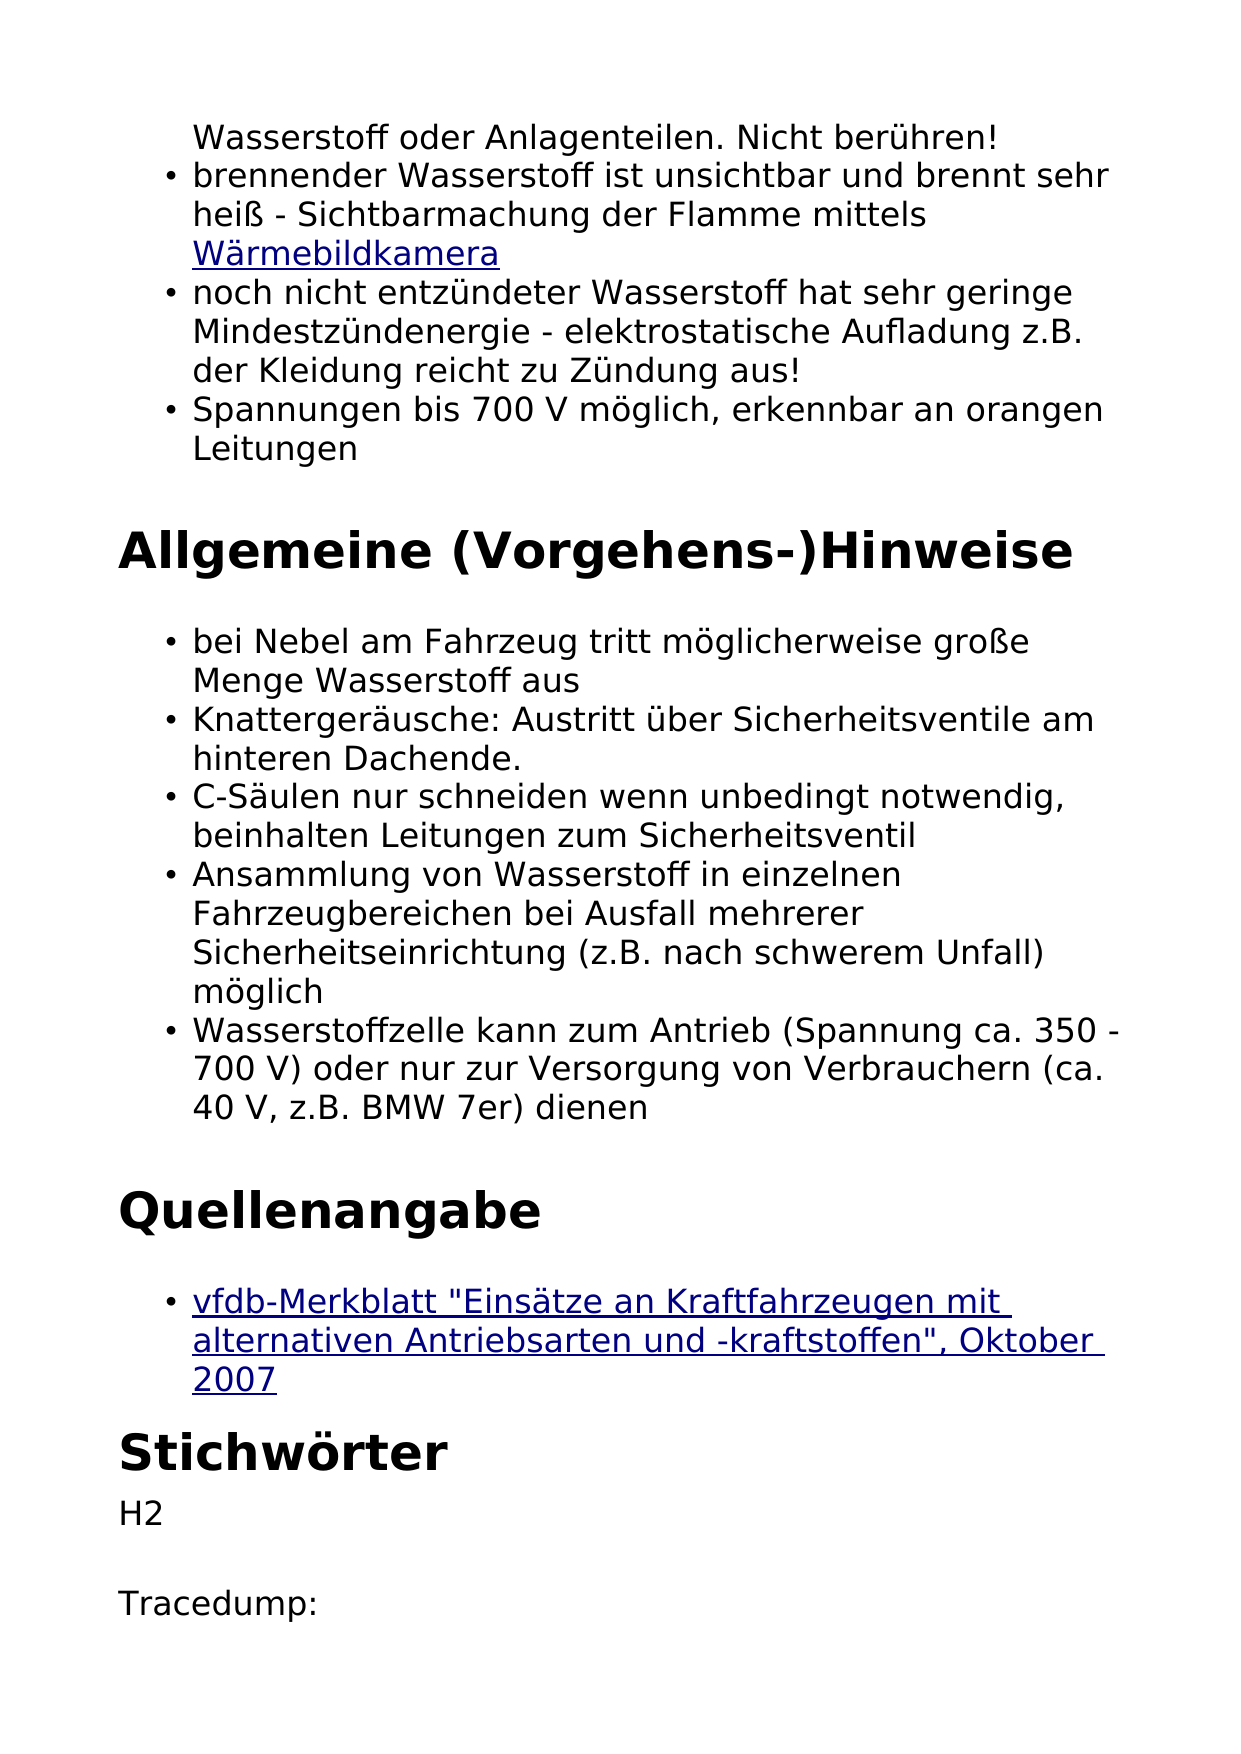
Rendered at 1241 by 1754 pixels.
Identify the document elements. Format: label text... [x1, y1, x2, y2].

list vfdb-Merkblatt "Einsätze an Kraftfahrzeugen mit alternativen Antriebsarten und -kraftstoffen", Oktober 2007 [177, 1282, 1122, 1399]
list C-Säulen nur schneiden wenn unbedingt notwendig, beinhalten Leitungen zum Sicherheitsventil [177, 778, 1122, 856]
list noch nicht entzündeter Wasserstoff hat sehr geringe Mindestzündenergie - elektrostatische Aufladung z.B. der Kleidung reicht zu Zündung aus! [177, 273, 1122, 390]
text H2 [118, 1494, 1122, 1533]
subtitle Quellenangabe [118, 1182, 1122, 1240]
list Ansammlung von Wasserstoff in einzelnen Fahrzeugbereichen bei Ausfall mehrerer Sicherheitseinrichtung (z.B. nach schwerem Unfall) möglich [177, 856, 1122, 1011]
list Spannungen bis 700 V möglich, erkennbar an orangen Leitungen [177, 390, 1122, 468]
list Wasserstoff oder Anlagenteilen. Nicht berühren! [177, 118, 1122, 157]
list Knattergeräusche: Austritt über Sicherheitsventile am hinteren Dachende. [177, 700, 1122, 778]
subtitle Allgemeine (Vorgehens-)Hinweise [118, 522, 1122, 581]
list brennender Wasserstoff ist unsichtbar und brennt sehr heiß - Sichtbarmachung der Flamme mittels Wärmebildkamera [177, 157, 1122, 273]
list bei Nebel am Fahrzeug tritt möglicherweise große Menge Wasserstoff aus [177, 622, 1122, 700]
subtitle Stichwörter [118, 1424, 1122, 1482]
text Tracedump: [118, 1546, 1122, 1624]
list Wasserstoffzelle kann zum Antrieb (Spannung ca. 350 - 700 V) oder nur zur Versorgung von Verbrauchern (ca. 40 V, z.B. BMW 7er) dienen [177, 1011, 1122, 1128]
